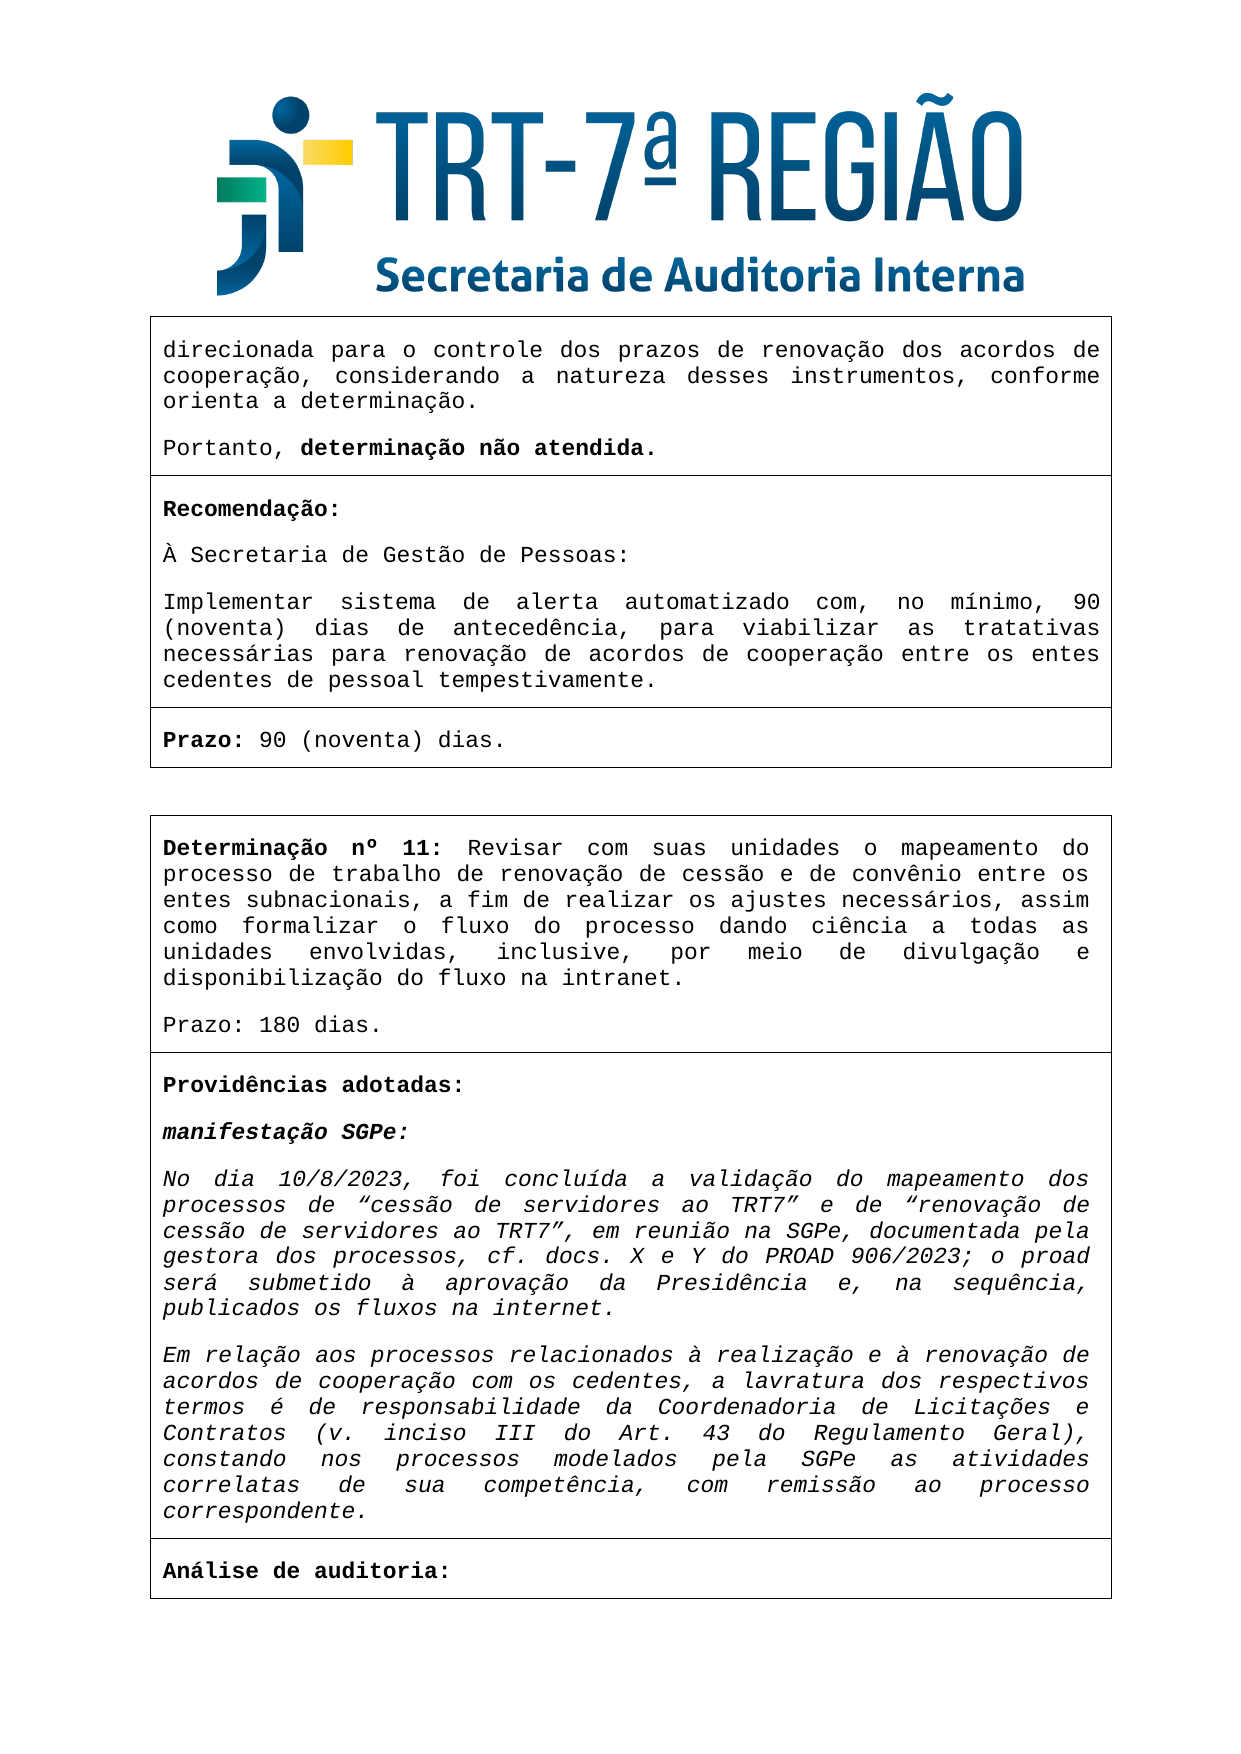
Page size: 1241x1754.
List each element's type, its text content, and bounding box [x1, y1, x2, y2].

table_header Determinação nº 11: Revisar com suas unidades o mapeamento do processo de trabalho de renovação de cessão e de convênio entre os entes subnacionais, a fim de realizar os ajustes necessários, assim como formalizar o fluxo do processo dando ciência a todas as unidades envolvidas, inclusive, por meio de divulgação e disponibilização do fluxo na intranet. Prazo: 180 dias. [151, 816, 1111, 1052]
table_cell Recomendação: À Secretaria de Gestão de Pessoas: Implementar sistema de alerta automatizado com, no mínimo, 90 (noventa) dias de antecedência, para viabilizar as tratativas necessárias para renovação de acordos de cooperação entre os entes cedentes de pessoal tempestivamente. [151, 476, 1111, 707]
table_cell Prazo: 90 (noventa) dias. [151, 708, 1111, 767]
table_cell Análise de auditoria: [151, 1539, 1111, 1598]
table_cell direcionada para o controle dos prazos de renovação dos acordos de cooperação, considerando a natureza desses instrumentos, conforme orienta a determinação. Portanto, determinação não atendida. [151, 317, 1111, 475]
picture [211, 75, 1029, 316]
table_cell Providências adotadas: manifestação SGPe: No dia 10/8/2023, foi concluída a validação do mapeamento dos processos de “cessão de servidores ao TRT7” e de “renovação de cessão de servidores ao TRT7”, em reunião na SGPe, documentada pela gestora dos processos, cf. docs. X e Y do PROAD 906/2023; o proad será submetido à aprovação da Presidência e, na sequência, publicados os fluxos na internet. Em relação aos processos relacionados à realização e à renovação de acordos de cooperação com os cedentes, a lavratura dos respectivos termos é de responsabilidade da Coordenadoria de Licitações e Contratos (v. inciso III do Art. 43 do Regulamento Geral), constando nos processos modelados pela SGPe as atividades correlatas de sua competência, com remissão ao processo correspondente. [151, 1053, 1111, 1538]
